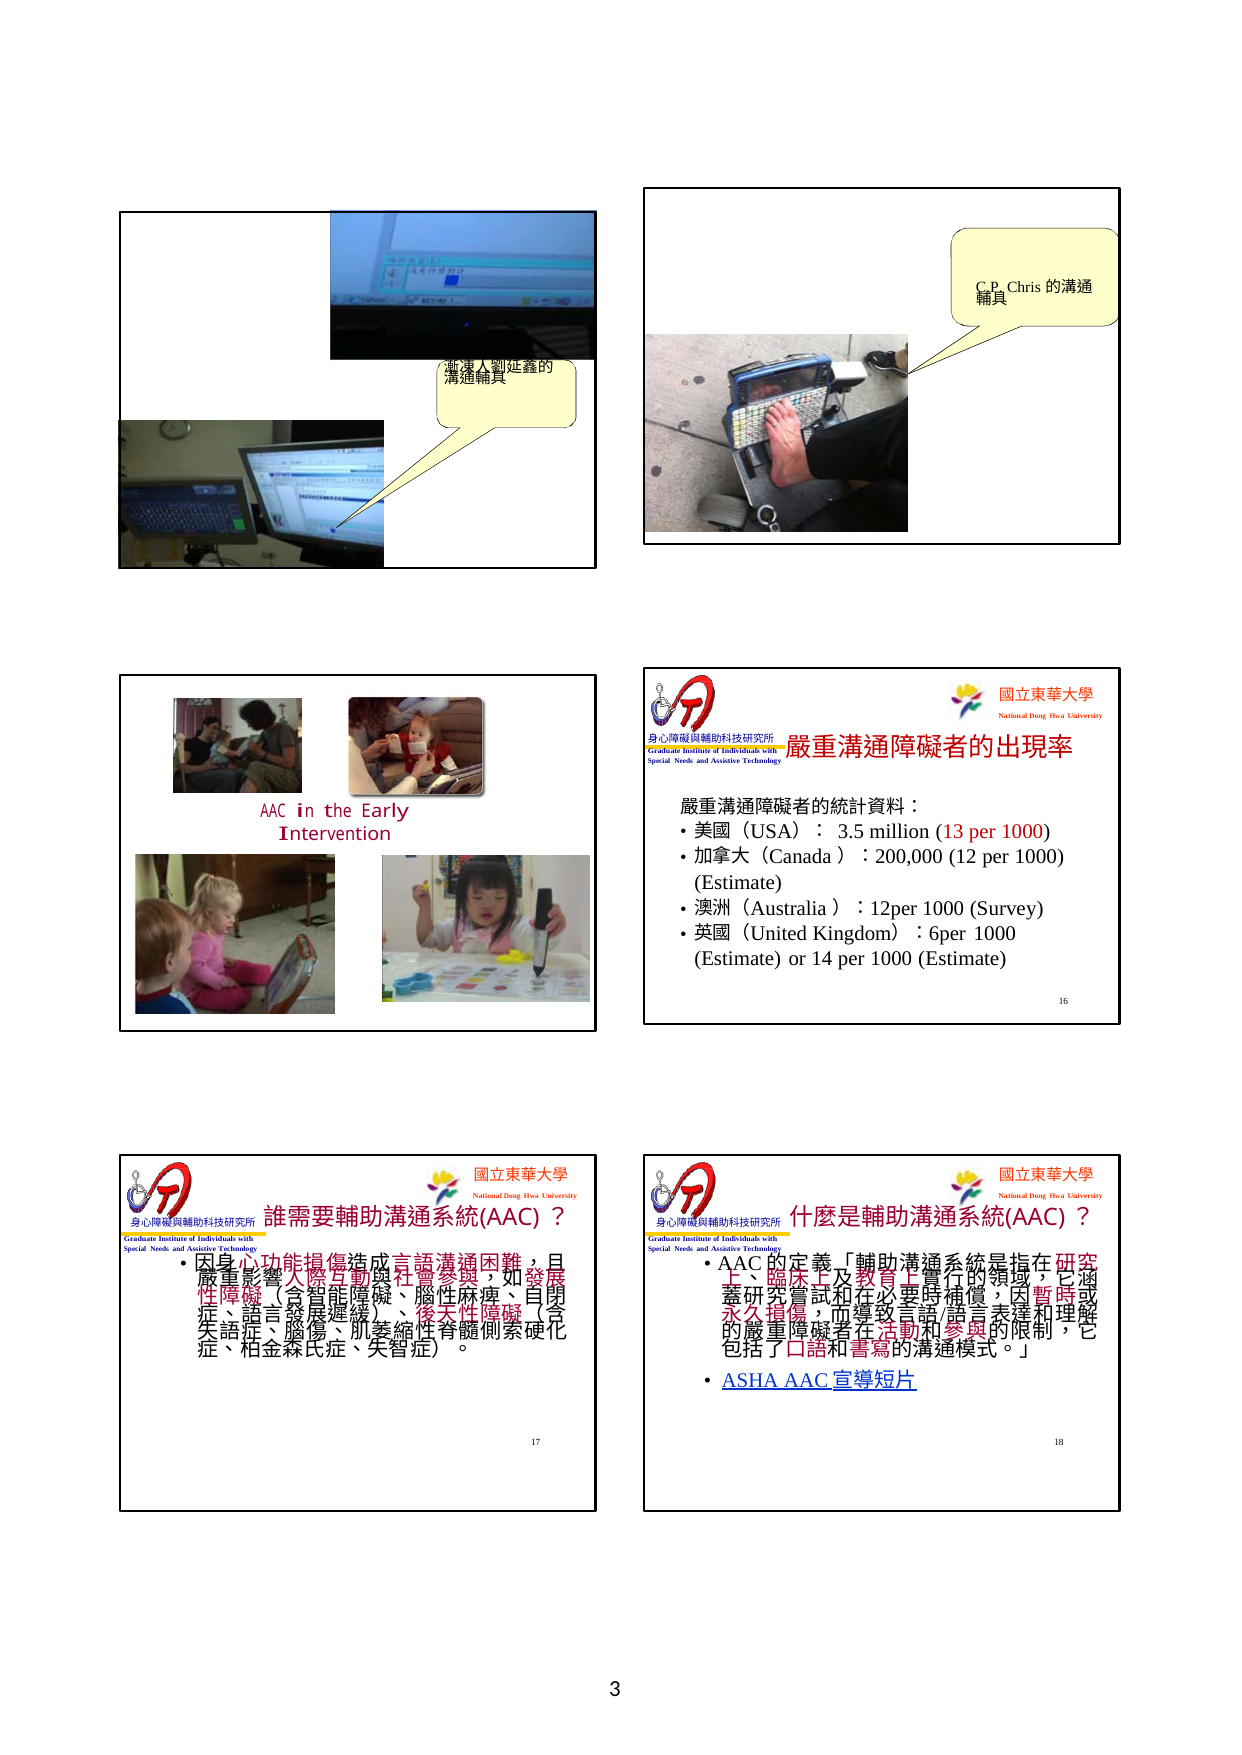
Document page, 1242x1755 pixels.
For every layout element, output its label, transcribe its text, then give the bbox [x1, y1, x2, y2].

text [597, 996, 643, 1007]
text 17 [531, 1436, 594, 1447]
text [597, 1436, 643, 1447]
text 國立東華大學 [648, 1161, 1093, 1184]
text Graduate Institute of Individuals with [124, 1235, 577, 1243]
text 國立東華大學 [121, 1161, 568, 1184]
text Intervention [274, 822, 395, 845]
text [112, 1161, 119, 1184]
text • 加拿大（Canada ）：200,000 (12 per 1000) [680, 847, 1114, 872]
text • 美國（USA）： 3.5 million (13 per 1000) [680, 822, 1114, 847]
text [706, 712, 949, 720]
text [713, 681, 949, 703]
text • 澳洲（Australia ）：12per 1000 (Survey) [680, 894, 1114, 923]
text 16 [645, 996, 1068, 1007]
text [121, 996, 134, 1007]
text • 英國（United Kingdom）：6per 1000 [680, 923, 1114, 949]
text Graduate Institute of Individuals with [648, 1235, 1114, 1243]
text 身心障礙與輔助科技研究所 什麼是輔助溝通系統(AAC) ？ [645, 1201, 1095, 1232]
text [597, 681, 643, 703]
text (Estimate) [694, 872, 1114, 894]
text [681, 683, 707, 703]
text 嚴重溝通障礙者的統計資料： [680, 792, 1114, 822]
text (Estimate) or 14 per 1000 (Estimate) [694, 949, 1114, 970]
text 18 [645, 1436, 1114, 1447]
text • ASHA AAC宣導短片 [703, 1363, 1114, 1392]
text 身心障礙與輔助科技研究所 誰需要輔助溝通系統(AAC) ？ [121, 1201, 569, 1232]
text • 因身心功能損傷造成言語溝通困難，且 嚴重影響人際互動與社會參與，如發展 性障礙（含智能障礙、腦性麻痺、自閉 症、語言發展遲緩）、後天性障礙（含 失語症、腦傷、肌萎縮性脊髓側索硬化 症、柏金森氏症、失智症）。 [179, 1257, 567, 1363]
text [112, 996, 119, 1007]
text • AAC的定義「輔助溝通系統是指在研究 上、臨床上及教育上實行的領域，它涵 蓋研究嘗試和在必要時補償，因暫時或 永久損傷，而導致言語/語言表達和理解 的嚴重障礙者在活動和參與的限制，它 包括了口語和書寫的溝通模式。」 [703, 1257, 1098, 1363]
text National Dong Hwa University [988, 1192, 1102, 1201]
text [187, 1192, 425, 1201]
text 身心障礙與輔助科技研究所 [648, 731, 786, 745]
text [487, 712, 594, 720]
text [112, 681, 119, 703]
text Special Needs and Assistive Technology [648, 1244, 1114, 1253]
text Graduate Institute of Individuals with Special Needs and Assistive Technology [648, 749, 786, 766]
text [711, 1192, 949, 1201]
text 國立東華大學 [988, 681, 1093, 703]
text [645, 681, 687, 703]
text AAC in the Early [254, 792, 414, 822]
text Special Needs and Assistive Technology [124, 1244, 577, 1253]
text [335, 996, 594, 1007]
text National Dong Hwa University [988, 712, 1102, 720]
text National Dong Hwa University [464, 1192, 577, 1201]
text 嚴重溝通障礙者的出現率 [785, 735, 1077, 762]
text [121, 681, 594, 703]
